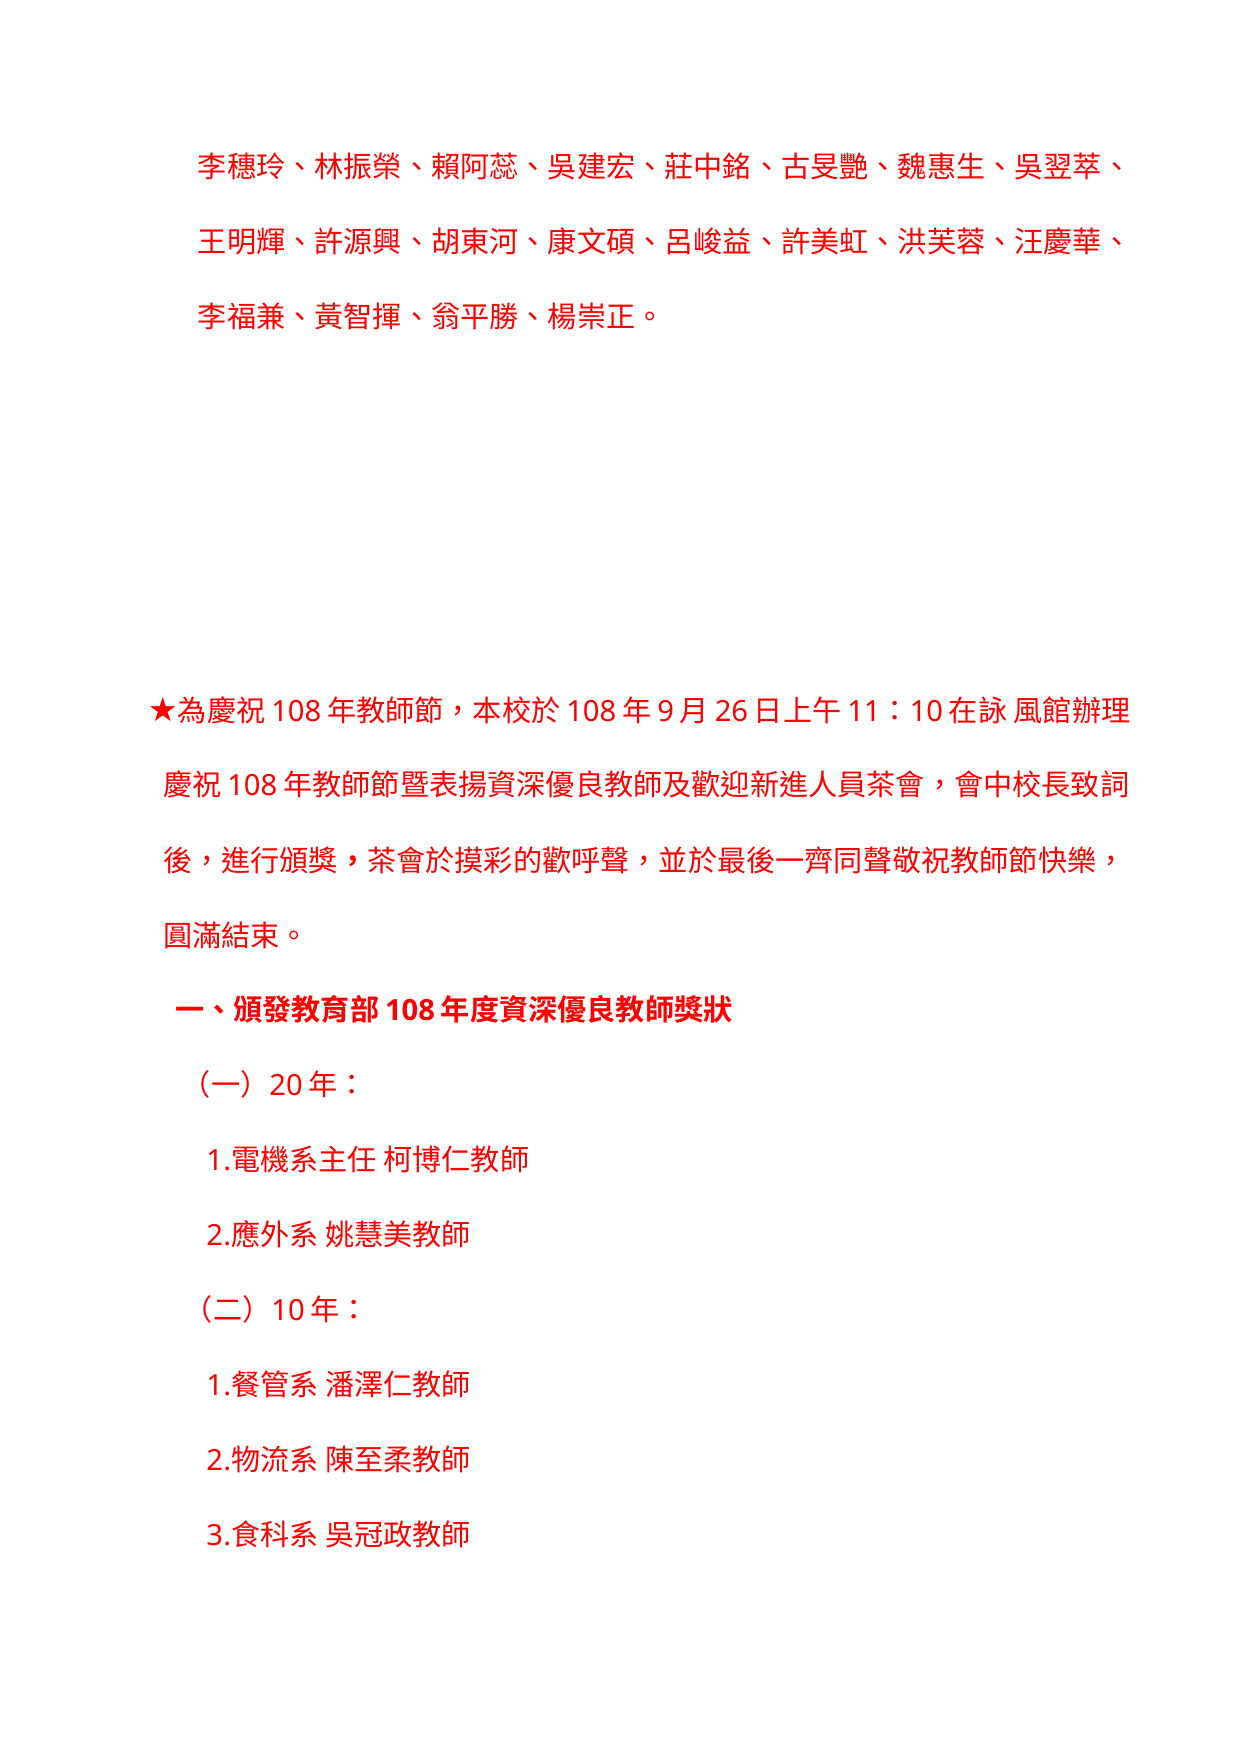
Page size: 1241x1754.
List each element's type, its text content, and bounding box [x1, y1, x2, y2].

text 2.應外系 姚慧美教師 [176, 1196, 1144, 1271]
text 3.食科系 吳冠政教師 [176, 1496, 1144, 1571]
text 一、頒發教育部108年度資深優良教師獎狀 [175, 971, 1144, 1046]
text ★為慶祝108年教師節，本校於108年9月26日上午11：10在詠 風館辦理 [148, 671, 1144, 746]
text 慶祝108年教師節暨表揚資深優良教師及歡迎新進人員茶會，會中校長致詞 [148, 746, 1144, 821]
text 李穗玲、林振榮、賴阿蕊、吳建宏、莊中銘、古旻艷、魏惠生、吳翌萃、王明輝、許源興、胡東河、康文碩、呂峻益、許美虹、洪芙蓉、汪慶華、李福兼、黃智揮、翁平勝、楊崇正。 [198, 127, 1144, 352]
text （一）20年： [166, 1046, 1144, 1121]
text 2.物流系 陳至柔教師 [176, 1421, 1144, 1496]
text 1.餐管系 潘澤仁教師 [176, 1346, 1144, 1421]
text 1.電機系主任 柯博仁教師 [176, 1121, 1144, 1196]
text 圓滿結束。 [148, 896, 1144, 971]
text （二）10年： [166, 1271, 1144, 1346]
text 後，進行頒獎，茶會於摸彩的歡呼聲，並於最後一齊同聲敬祝教師節快樂， [148, 821, 1144, 896]
